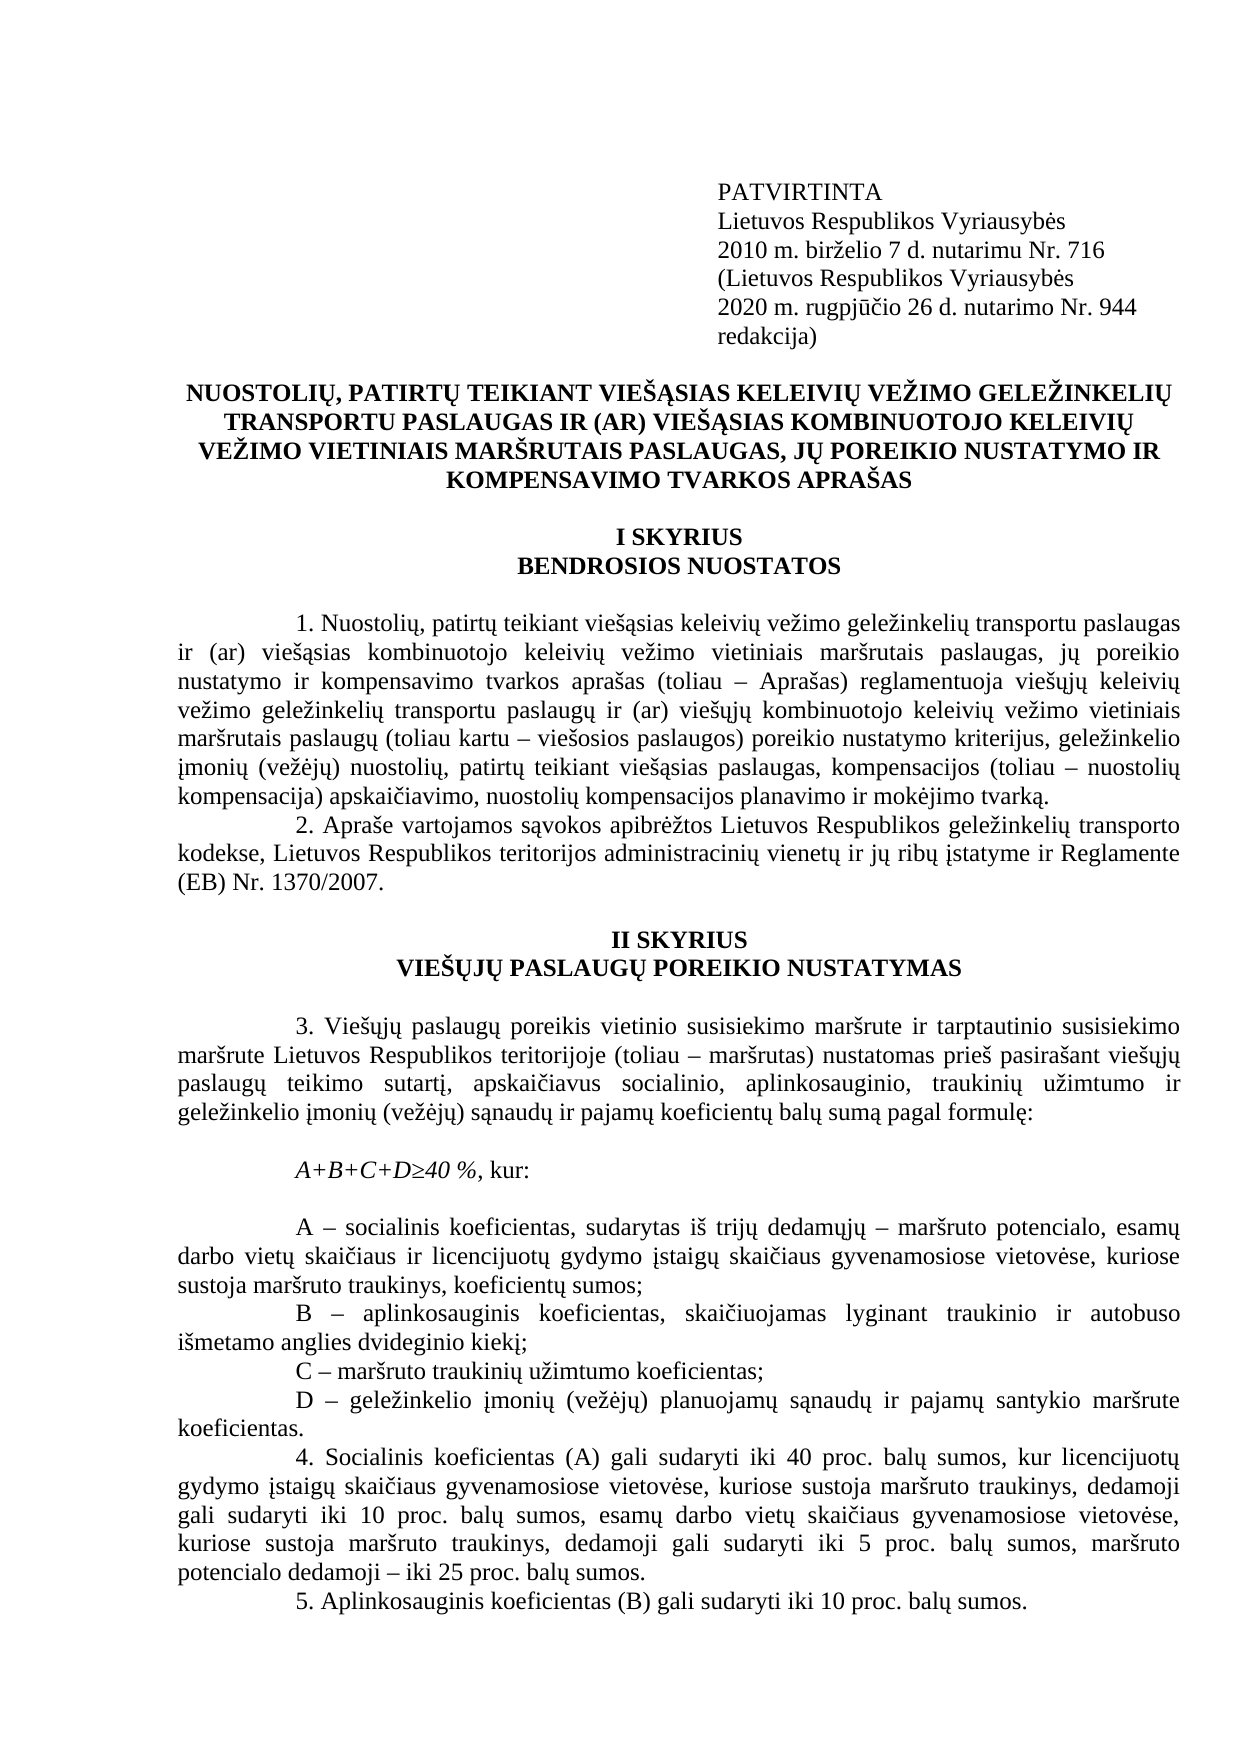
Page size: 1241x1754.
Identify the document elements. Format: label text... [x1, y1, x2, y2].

text A+B+C+D≥40 %, kur: [177, 1155, 1181, 1183]
text I SKYRIUS [177, 522, 1181, 551]
text 2010 m. birželio 7 d. nutarimu Nr. 716 [582, 235, 1181, 263]
text A – socialinis koeficientas, sudarytas iš trijų dedamųjų – maršruto potencialo, esamų darbo vietų skaičiaus ir licencijuotų gydymo įstaigų skaičiaus gyvenamosiose vietovėse, kuriose sustoja maršruto traukinys, koeficientų sumos; [177, 1212, 1181, 1298]
text Lietuvos Respublikos Vyriausybės [582, 206, 1181, 235]
text (Lietuvos Respublikos Vyriausybės [582, 263, 1181, 292]
text 1. Nuostolių, patirtų teikiant viešąsias keleivių vežimo geležinkelių transportu paslaugas ir (ar) viešąsias kombinuotojo keleivių vežimo vietiniais maršrutais paslaugas, jų poreikio nustatymo ir kompensavimo tvarkos aprašas (toliau – Aprašas) reglamentuoja viešųjų keleivių vežimo geležinkelių transportu paslaugų ir (ar) viešųjų kombinuotojo keleivių vežimo vietiniais maršrutais paslaugų (toliau kartu – viešosios paslaugos) poreikio nustatymo kriterijus, geležinkelio įmonių (vežėjų) nuostolių, patirtų teikiant viešąsias paslaugas, kompensacijos (toliau – nuostolių kompensacija) apskaičiavimo, nuostolių kompensacijos planavimo ir mokėjimo tvarką. [177, 608, 1181, 810]
text D – geležinkelio įmonių (vežėjų) planuojamų sąnaudų ir pajamų santykio maršrute koeficientas. [177, 1385, 1181, 1442]
text VIEŠŲJŲ PASLAUGŲ POREIKIO NUSTATYMAS [177, 953, 1181, 982]
text redakcija) [582, 321, 1181, 350]
text 2. Apraše vartojamos sąvokos apibrėžtos Lietuvos Respublikos geležinkelių transporto kodekse, Lietuvos Respublikos teritorijos administracinių vienetų ir jų ribų įstatyme ir Reglamente (EB) Nr. 1370/2007. [177, 810, 1181, 896]
text NUOSTOLIŲ, PATIRTŲ TEIKIANT VIEŠĄSIAS KELEIVIŲ VEŽIMO GELEŽINKELIŲ TRANSPORTU PASLAUGAS IR (AR) VIEŠĄSIAS KOMBINUOTOJO KELEIVIŲ VEŽIMO VIETINIAIS MARŠRUTAIS PASLAUGAS, JŲ POREIKIO NUSTATYMO IR KOMPENSAVIMO TVARKOS APRAŠAS [177, 378, 1181, 493]
text BENDROSIOS NUOSTATOS [177, 551, 1181, 580]
text PATVIRTINTA [582, 177, 1181, 206]
text B – aplinkosauginis koeficientas, skaičiuojamas lyginant traukinio ir autobuso išmetamo anglies dvideginio kiekį; [177, 1298, 1181, 1356]
text 3. Viešųjų paslaugų poreikis vietinio susisiekimo maršrute ir tarptautinio susisiekimo maršrute Lietuvos Respublikos teritorijoje (toliau – maršrutas) nustatomas prieš pasirašant viešųjų paslaugų teikimo sutartį, apskaičiavus socialinio, aplinkosauginio, traukinių užimtumo ir geležinkelio įmonių (vežėjų) sąnaudų ir pajamų koeficientų balų sumą pagal formulę: [177, 1011, 1181, 1126]
text C – maršruto traukinių užimtumo koeficientas; [177, 1356, 1181, 1385]
text 4. Socialinis koeficientas (A) gali sudaryti iki 40 proc. balų sumos, kur licencijuotų gydymo įstaigų skaičiaus gyvenamosiose vietovėse, kuriose sustoja maršruto traukinys, dedamoji gali sudaryti iki 10 proc. balų sumos, esamų darbo vietų skaičiaus gyvenamosiose vietovėse, kuriose sustoja maršruto traukinys, dedamoji gali sudaryti iki 5 proc. balų sumos, maršruto potencialo dedamoji – iki 25 proc. balų sumos. [177, 1442, 1181, 1586]
text 5. Aplinkosauginis koeficientas (B) gali sudaryti iki 10 proc. balų sumos. [177, 1586, 1181, 1615]
text 2020 m. rugpjūčio 26 d. nutarimo Nr. 944 [582, 292, 1181, 321]
text II SKYRIUS [177, 925, 1181, 953]
